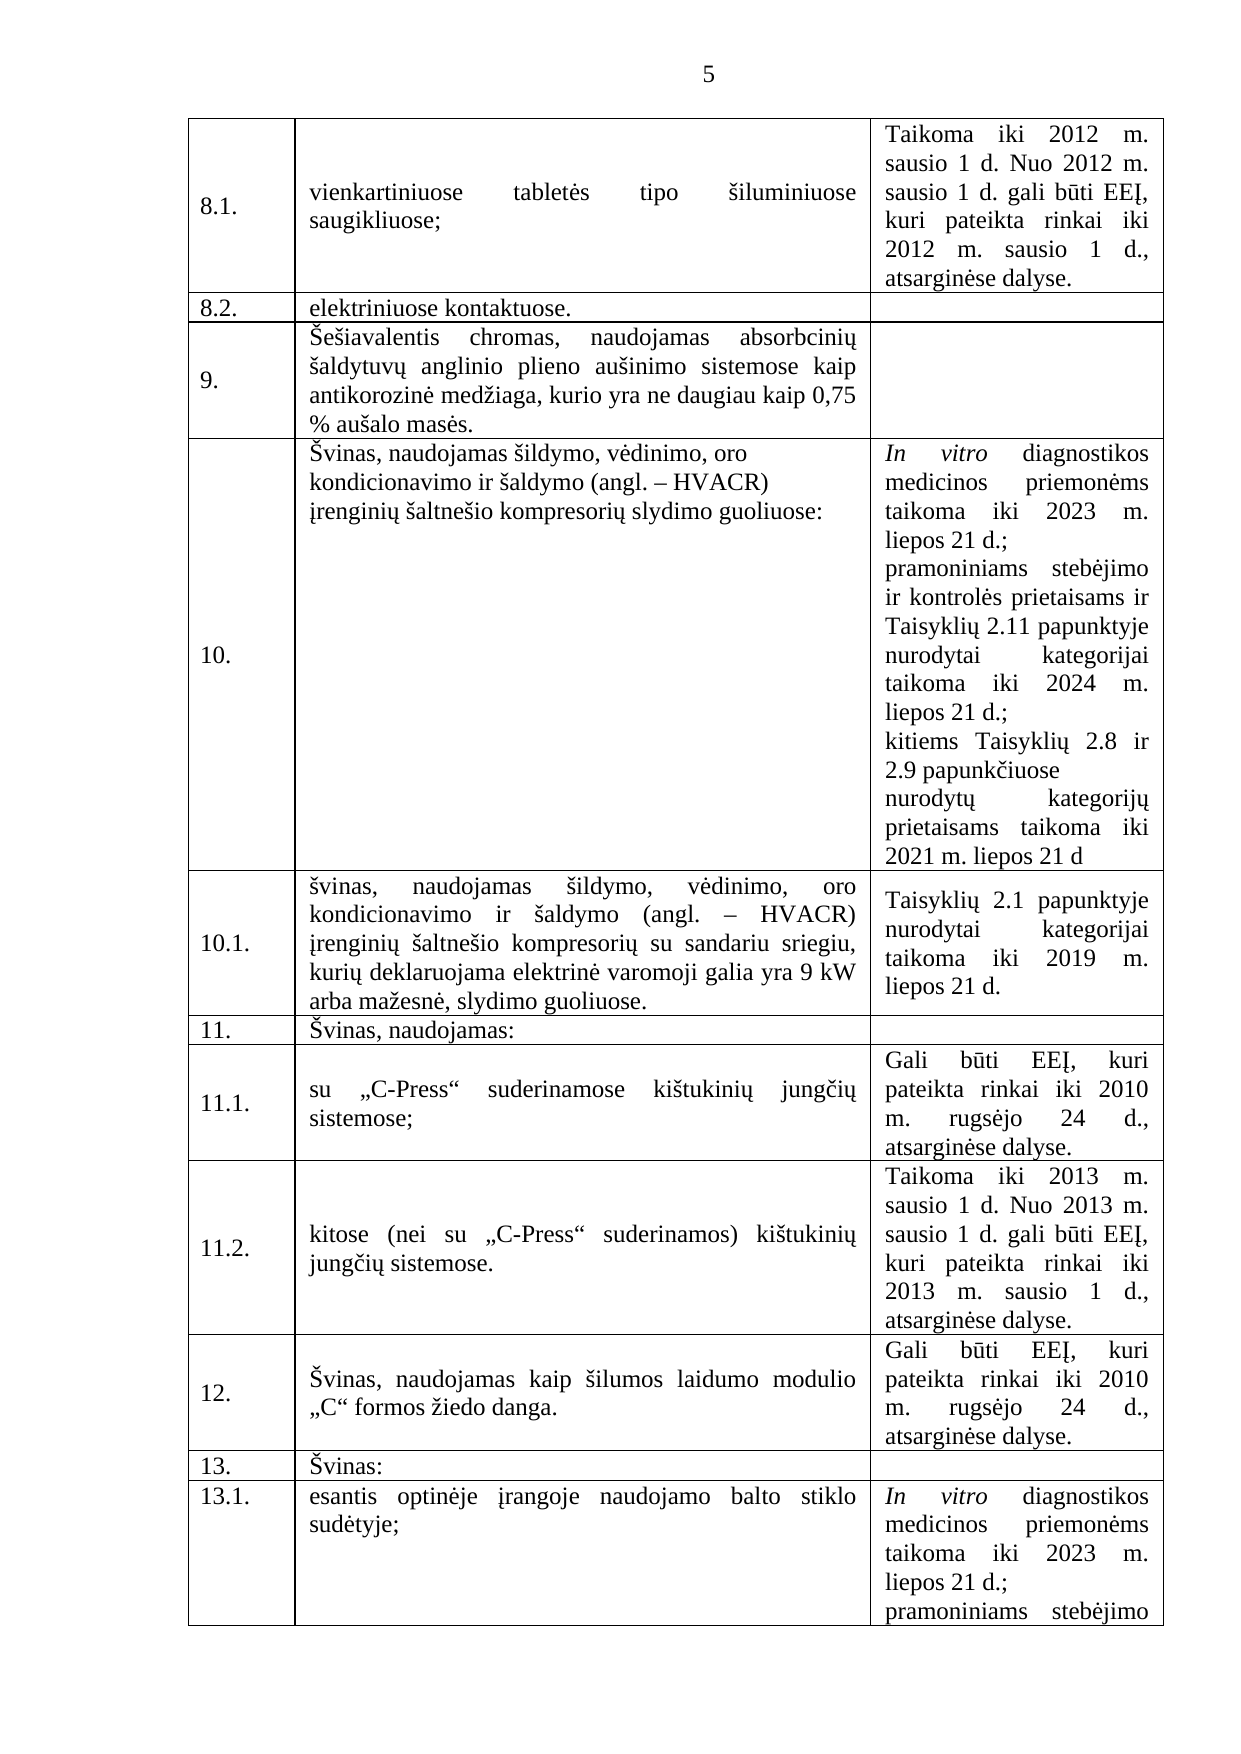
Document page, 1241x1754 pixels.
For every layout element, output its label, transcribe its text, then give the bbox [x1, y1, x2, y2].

table_cell su „C-Press“ suderinamose kištukinių jungčių sistemose; [296, 1045, 870, 1160]
table_cell 11. [189, 1016, 294, 1044]
table_cell Taikoma iki 2013 m. sausio 1 d. Nuo 2013 m. sausio 1 d. gali būti EEĮ, kuri pateikta rinkai iki 2013 m. sausio 1 d., atsarginėse dalyse. [871, 1161, 1163, 1334]
table_cell kitose (nei su „C-Press“ suderinamos) kištukinių jungčių sistemose. [296, 1161, 870, 1334]
table_cell 11.2. [189, 1161, 294, 1334]
table_cell In vitro diagnostikos medicinos priemonėms taikoma iki 2023 m. liepos 21 d.; pramoniniams stebėjimo ir kontrolės prietaisams ir Taisyklių 2.11 papunktyje nurodytai kategorijai taikoma iki 2024 m. liepos 21 d.; kitiems Taisyklių 2.8 ir 2.9 papunkčiuose nurodytų kategorijų prietaisams taikoma iki 2021 m. liepos 21 d [871, 439, 1163, 870]
table_cell 9. [189, 323, 294, 437]
table_cell esantis optinėje įrangoje naudojamo balto stiklo sudėtyje; [296, 1481, 870, 1624]
table_cell [871, 1451, 1163, 1480]
table_cell Gali būti EEĮ, kuri pateikta rinkai iki 2010 m. rugsėjo 24 d., atsarginėse dalyse. [871, 1045, 1163, 1160]
table_cell Taisyklių 2.1 papunktyje nurodytai kategorijai taikoma iki 2019 m. liepos 21 d. [871, 871, 1163, 1014]
table_cell Švinas: [296, 1451, 870, 1480]
table_cell Šešiavalentis chromas, naudojamas absorbcinių šaldytuvų anglinio plieno aušinimo sistemose kaip antikorozinė medžiaga, kurio yra ne daugiau kaip 0,75 % aušalo masės. [296, 323, 870, 437]
table_cell 13.1. [189, 1481, 294, 1624]
table_cell 11.1. [189, 1045, 294, 1160]
table_cell Švinas, naudojamas kaip šilumos laidumo modulio „C“ formos žiedo danga. [296, 1335, 870, 1450]
table_cell vienkartiniuose tabletės tipo šiluminiuose saugikliuose; [296, 119, 870, 292]
table_cell Švinas, naudojamas šildymo, vėdinimo, oro kondicionavimo ir šaldymo (angl. – HVACR) įrenginių šaltnešio kompresorių slydimo guoliuose: [296, 439, 870, 870]
table_cell 8.2. [189, 293, 294, 321]
table_cell elektriniuose kontaktuose. [296, 293, 870, 321]
table_cell Taikoma iki 2012 m. sausio 1 d. Nuo 2012 m. sausio 1 d. gali būti EEĮ, kuri pateikta rinkai iki 2012 m. sausio 1 d., atsarginėse dalyse. [871, 119, 1163, 292]
table_cell 13. [189, 1451, 294, 1480]
table_cell 10.1. [189, 871, 294, 1014]
table_cell Gali būti EEĮ, kuri pateikta rinkai iki 2010 m. rugsėjo 24 d., atsarginėse dalyse. [871, 1335, 1163, 1450]
table_cell In vitro diagnostikos medicinos priemonėms taikoma iki 2023 m. liepos 21 d.; pramoniniams stebėjimo [871, 1481, 1163, 1624]
table_cell [871, 323, 1163, 437]
table_cell Švinas, naudojamas: [296, 1016, 870, 1044]
table_cell 8.1. [189, 119, 294, 292]
table_cell [871, 1016, 1163, 1044]
table_cell 12. [189, 1335, 294, 1450]
table_cell švinas, naudojamas šildymo, vėdinimo, oro kondicionavimo ir šaldymo (angl. – HVACR) įrenginių šaltnešio kompresorių su sandariu sriegiu, kurių deklaruojama elektrinė varomoji galia yra 9 kW arba mažesnė, slydimo guoliuose. [296, 871, 870, 1014]
table_cell [871, 293, 1163, 321]
table_cell 10. [189, 439, 294, 870]
